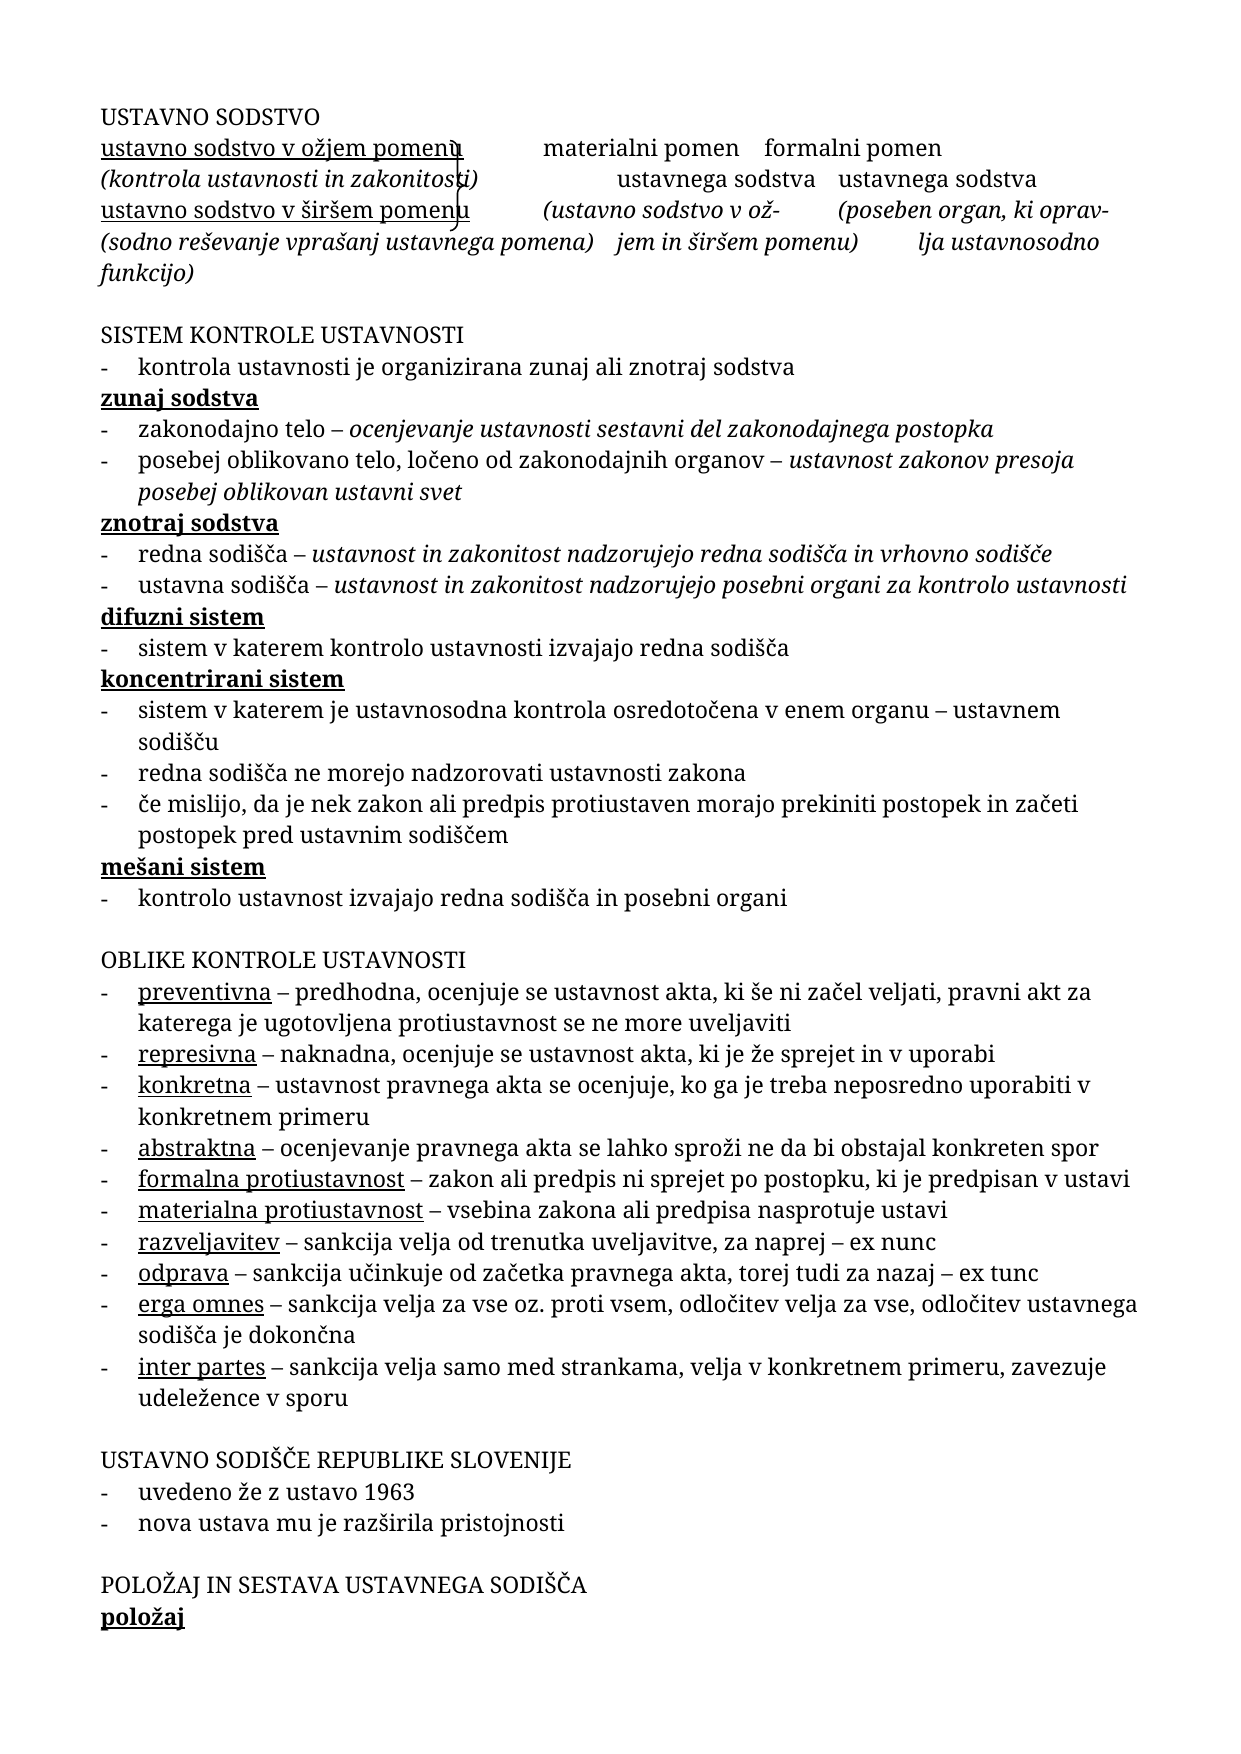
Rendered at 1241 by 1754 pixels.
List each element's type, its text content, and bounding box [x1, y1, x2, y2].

list erga omnes – sankcija velja za vse oz. proti vsem, odločitev velja za vse, odločitev ustavnega sodišča je dokončna [100, 1288, 1140, 1350]
text OBLIKE KONTROLE USTAVNOSTI [100, 944, 1140, 975]
text difuzni sistem [100, 600, 1140, 632]
text USTAVNO SODSTVO [100, 100, 1140, 132]
text POLOŽAJ IN SESTAVA USTAVNEGA SODIŠČA [100, 1569, 1140, 1600]
text položaj [100, 1600, 1140, 1632]
text ustavno sodstvo v ožjem pomenu materialni pomen formalni pomen [100, 132, 1140, 163]
list nova ustava mu je razširila pristojnosti [100, 1507, 1140, 1538]
text znotraj sodstva [100, 507, 1140, 538]
text (kontrola ustavnosti in zakonitosti) ustavnega sodstva ustavnega sodstva [100, 163, 458, 194]
list zakonodajno telo – ocenjevanje ustavnosti sestavni del zakonodajnega postopka [100, 413, 1140, 444]
list sistem v katerem je ustavnosodna kontrola osredotočena v enem organu – ustavnem sodišču [100, 694, 1140, 757]
text ustavno sodstvo v širšem pomenu (ustavno sodstvo v ož- (poseben organ, ki oprav- [100, 194, 456, 221]
list ustavna sodišča – ustavnost in zakonitost nadzorujejo posebni organi za kontrolo ustavnosti [100, 569, 1140, 600]
text zunaj sodstva [100, 382, 1140, 413]
text (kontrola ustavnosti in zakonitosti) ustavnega sodstva ustavnega sodstva [459, 163, 1140, 194]
list če mislijo, da je nek zakon ali predpis protiustaven morajo prekiniti postopek in začeti postopek pred ustavnim sodiščem [100, 788, 1140, 850]
list kontrola ustavnosti je organizirana zunaj ali znotraj sodstva [100, 350, 1140, 382]
text koncentrirani sistem [100, 663, 1140, 694]
list formalna protiustavnost – zakon ali predpis ni sprejet po postopku, ki je predpisan v ustavi [100, 1163, 1140, 1194]
text (sodno reševanje vprašanj ustavnega pomena) jem in širšem pomenu) lja ustavnosodno funkcijo) [100, 225, 1140, 288]
list redna sodišča – ustavnost in zakonitost nadzorujejo redna sodišča in vrhovno sodišče [100, 538, 1140, 569]
list konkretna – ustavnost pravnega akta se ocenjuje, ko ga je treba neposredno uporabiti v konkretnem primeru [100, 1069, 1140, 1132]
list odprava – sankcija učinkuje od začetka pravnega akta, torej tudi za nazaj – ex tunc [100, 1257, 1140, 1288]
list preventivna – predhodna, ocenjuje se ustavnost akta, ki še ni začel veljati, pravni akt za katerega je ugotovljena protiustavnost se ne more uveljaviti [100, 975, 1140, 1038]
list redna sodišča ne morejo nadzorovati ustavnosti zakona [100, 757, 1140, 788]
list kontrolo ustavnost izvajajo redna sodišča in posebni organi [100, 882, 1140, 913]
list uvedeno že z ustavo 1963 [100, 1475, 1140, 1507]
text USTAVNO SODIŠČE REPUBLIKE SLOVENIJE [100, 1444, 1140, 1475]
list inter partes – sankcija velja samo med strankama, velja v konkretnem primeru, zavezuje udeležence v sporu [100, 1350, 1140, 1413]
list abstraktna – ocenjevanje pravnega akta se lahko sproži ne da bi obstajal konkreten spor [100, 1132, 1140, 1163]
list materialna protiustavnost – vsebina zakona ali predpisa nasprotuje ustavi [100, 1194, 1140, 1225]
list razveljavitev – sankcija velja od trenutka uveljavitve, za naprej – ex nunc [100, 1225, 1140, 1257]
text SISTEM KONTROLE USTAVNOSTI [100, 319, 1140, 350]
list posebej oblikovano telo, ločeno od zakonodajnih organov – ustavnost zakonov presoja posebej oblikovan ustavni svet [100, 444, 1140, 507]
text mešani sistem [100, 850, 1140, 882]
list represivna – naknadna, ocenjuje se ustavnost akta, ki je že sprejet in v uporabi [100, 1038, 1140, 1069]
list sistem v katerem kontrolo ustavnosti izvajajo redna sodišča [100, 632, 1140, 663]
text ustavno sodstvo v širšem pomenu (ustavno sodstvo v ož- (poseben organ, ki oprav- [459, 194, 1140, 225]
